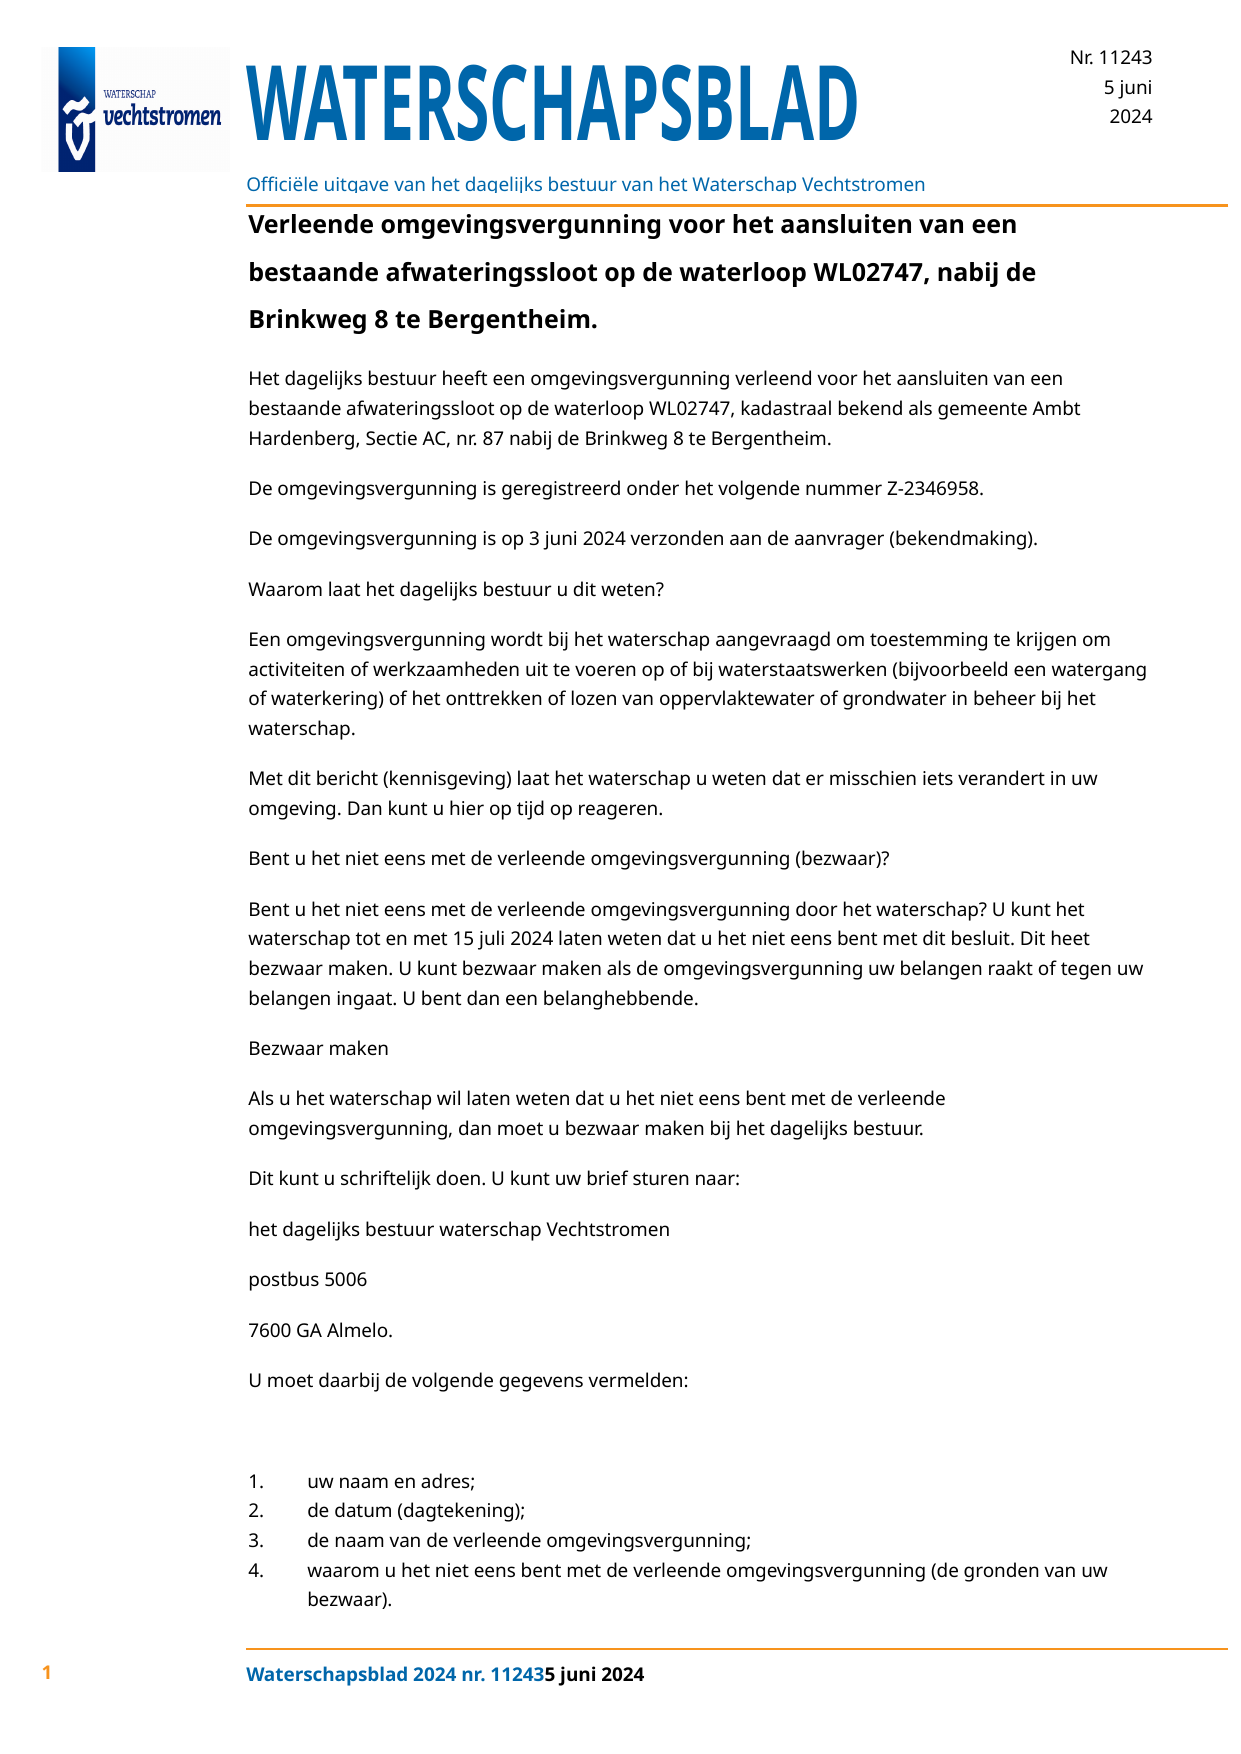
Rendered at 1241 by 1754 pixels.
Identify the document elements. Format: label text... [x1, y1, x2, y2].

text Het dagelijks bestuur heeft een omgevingsvergunning verleend voor het aansluiten van een bestaande afwateringssloot op de waterloop WL02747, kadastraal bekend als gemeente Ambt Hardenberg, Sectie AC, nr. 87 nabij de Brinkweg 8 te Bergentheim. [248, 366, 1152, 450]
text Als u het waterschap wil laten weten dat u het niet eens bent met de verleende omgevingsvergunning, dan moet u bezwaar maken bij het dagelijks bestuur. [248, 1086, 1152, 1141]
text Verleende omgevingsvergunning voor het aansluiten van een bestaande afwateringssloot op de waterloop WL02747, nabij de Brinkweg 8 te Bergentheim. [248, 207, 1152, 336]
list de datum (dagtekening); [248, 1498, 1152, 1523]
list de naam van de verleende omgevingsvergunning; [248, 1527, 1152, 1553]
text Bent u het niet eens met de verleende omgevingsvergunning (bezwaar)? [248, 846, 1152, 871]
text De omgevingsvergunning is op 3 juni 2024 verzonden aan de aanvrager (bekendmaking). [248, 526, 1152, 551]
text Waarom laat het dagelijks bestuur u dit weten? [248, 576, 1152, 602]
text Bent u het niet eens met de verleende omgevingsvergunning door het waterschap? U kunt het waterschap tot en met 15 juli 2024 laten weten dat u het niet eens bent met dit besluit. Dit heet bezwaar maken. U kunt bezwaar maken als de omgevingsvergunning uw belangen raakt of tegen uw belangen ingaat. U bent dan een belanghebbende. [248, 896, 1152, 1010]
text Met dit bericht (kennisgeving) laat het waterschap u weten dat er misschien iets verandert in uw omgeving. Dan kunt u hier op tijd op reageren. [248, 766, 1152, 821]
text Een omgevingsvergunning wordt bij het waterschap aangevraagd om toestemming te krijgen om activiteiten of werkzaamheden uit te voeren op of bij waterstaatswerken (bijvoorbeeld een watergang of waterkering) of het onttrekken of lozen van oppervlaktewater of grondwater in beheer bij het waterschap. [248, 626, 1152, 741]
text postbus 5006 [248, 1266, 1152, 1292]
text U moet daarbij de volgende gegevens vermelden: [248, 1367, 1152, 1393]
text Dit kunt u schriftelijk doen. U kunt uw brief sturen naar: [248, 1166, 1152, 1191]
picture [41, 47, 231, 172]
list waarom u het niet eens bent met de verleende omgevingsvergunning (de gronden van uw bezwaar). [248, 1557, 1152, 1612]
list uw naam en adres; [248, 1468, 1152, 1494]
text De omgevingsvergunning is geregistreerd onder het volgende nummer Z-2346958. [248, 475, 1152, 501]
text het dagelijks bestuur waterschap Vechtstromen [248, 1216, 1152, 1242]
text 7600 GA Almelo. [248, 1317, 1152, 1342]
text Bezwaar maken [248, 1035, 1152, 1061]
